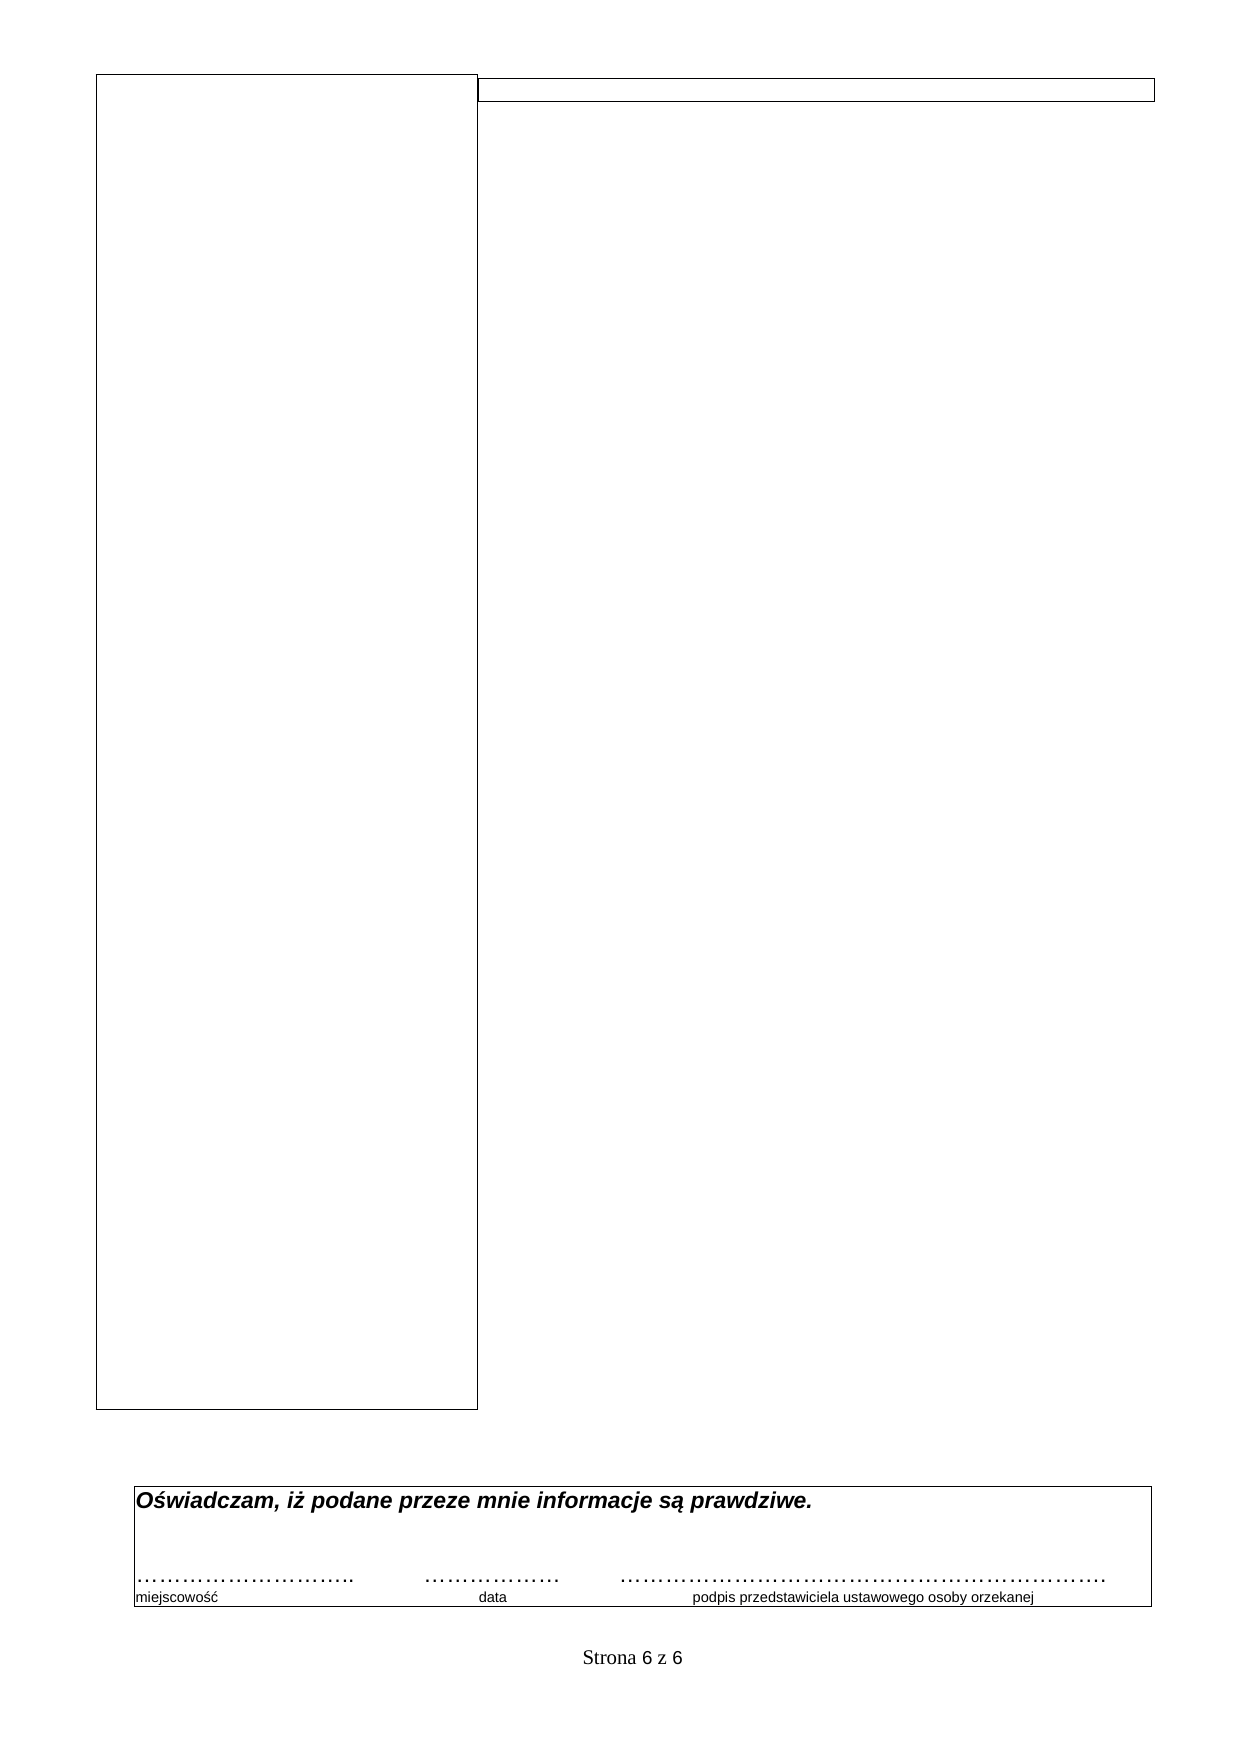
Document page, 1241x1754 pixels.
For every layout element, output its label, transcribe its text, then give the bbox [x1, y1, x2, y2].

text Oświadczam, iż podane przeze mnie informacje są prawdziwe. [135, 1487, 1151, 1513]
text miejscowość data podpis przedstawiciela ustawowego osoby orzekanej [135, 1588, 1151, 1606]
table_cell [97, 75, 477, 1409]
text ……………………….. ……………… ………………………………………………………. [135, 1560, 1151, 1587]
